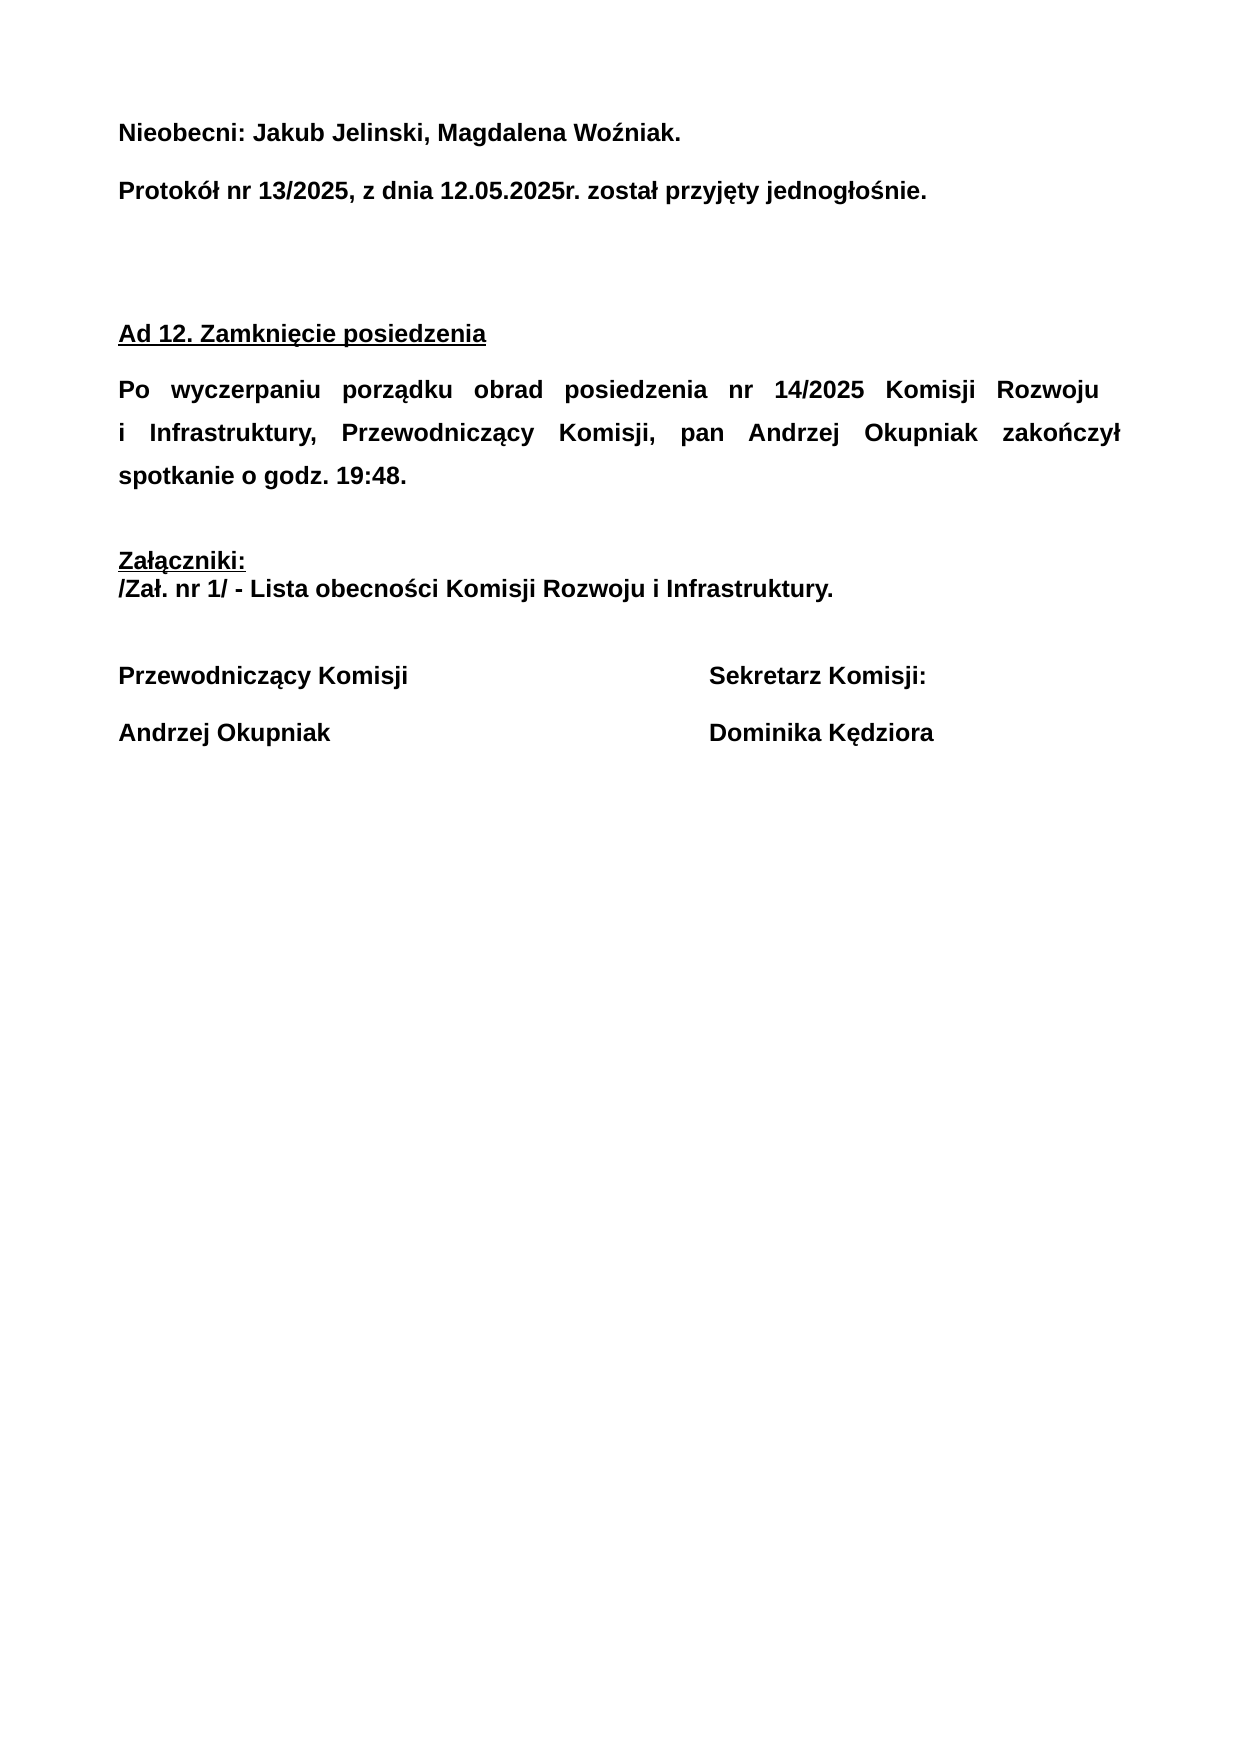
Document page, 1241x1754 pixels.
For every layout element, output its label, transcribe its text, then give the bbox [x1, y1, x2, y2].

text Ad 12. Zamknięcie posiedzenia [118, 319, 1122, 348]
text Protokół nr 13/2025, z dnia 12.05.2025r. został przyjęty jednogłośnie. [118, 176, 1122, 204]
text Nieobecni: Jakub Jelinski, Magdalena Woźniak. [118, 118, 1122, 147]
text Załączniki: /Zał. nr 1/ - Lista obecności Komisji Rozwoju i Infrastruktury. [118, 546, 1122, 603]
text Przewodniczący Komisji Sekretarz Komisji: [118, 661, 1122, 689]
text Po wyczerpaniu porządku obrad posiedzenia nr 14/2025 Komisji Rozwoju i Infrastruktury, Przewodniczący Komisji, pan Andrzej Okupniak zakończył spotkanie o godz. 19:48. [118, 375, 1122, 490]
text Andrzej Okupniak Dominika Kędziora [118, 718, 1122, 747]
